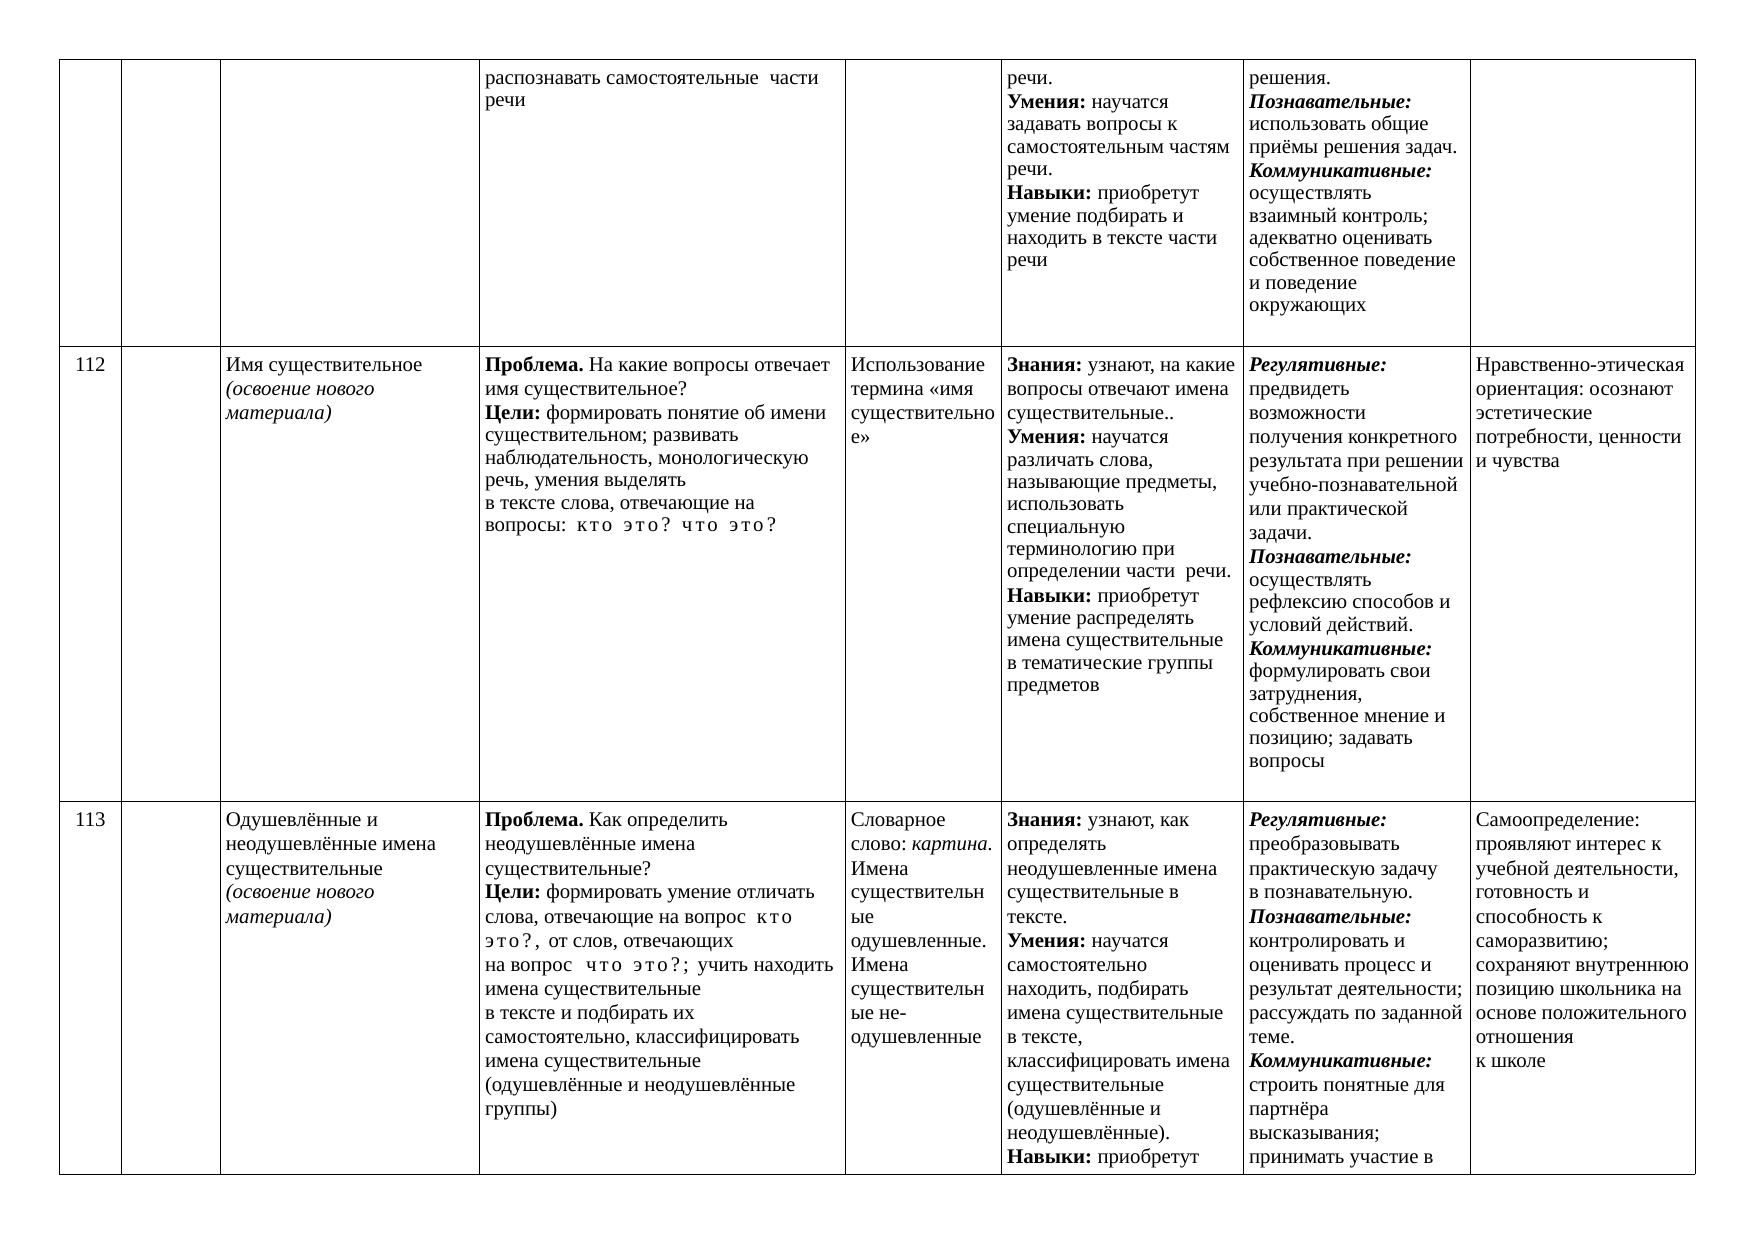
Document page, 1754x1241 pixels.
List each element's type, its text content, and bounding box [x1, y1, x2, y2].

table_cell [846, 60, 1001, 346]
table_cell Самоопределение: проявляют интерес к учебной деятельности, готовность и способность к саморазвитию; сохраняют внутреннюю позицию школьника на основе положительного отношения к школе [1471, 802, 1695, 1174]
table_cell речи. Умения: научатся задавать вопросы к самостоятельным частям речи. Навыки: приобретут умение подбирать и находить в тексте части речи [1002, 60, 1243, 346]
table_cell Знания: узнают, на какие вопросы отвечают имена существительные.. Умения: научатся различать слова, называющие предметы, использовать специальную терминологию при определении части речи. Навыки: приобретут умение распределять имена существительные в тематические группы предметов [1002, 347, 1243, 801]
table_cell решения. Познавательные: использовать общие приёмы решения задач. Коммуникативные: осуществлять взаимный контроль; адекватно оценивать собственное поведение и поведение окружающих [1244, 60, 1470, 346]
table_cell Нравственно-этическая ориентация: осознают эстетические потребности, ценности и чувства [1471, 347, 1695, 801]
table_cell 113 [60, 802, 121, 1174]
table_cell [1471, 60, 1695, 346]
table_cell [60, 60, 121, 346]
table_cell Регулятивные: предвидеть возможности получения конкретного результата при решении учебно-познавательной или практической задачи. Познавательные: осуществлять рефлексию способов и условий действий. Коммуникативные: формулировать свои затруднения, собственное мнение и позицию; задавать вопросы [1244, 347, 1470, 801]
table_cell Имя существительное (освоение нового материала) [221, 347, 479, 801]
table_cell 112 [60, 347, 121, 801]
table_cell [122, 347, 220, 801]
table_cell Проблема. На какие вопросы отвечает имя существительное? Цели: формировать понятие об имени существительном; развивать наблюдательность, монологическую речь, умения выделять в тексте слова, отвечающие на вопросы: кто это? что это? [480, 347, 845, 801]
table_cell Словарное слово: картина. Имена существительные одушевленные. Имена существительные не-одушевленные [846, 802, 1001, 1174]
table_cell [221, 60, 479, 346]
table_cell [122, 802, 220, 1174]
table_cell Регулятивные: преобразовывать практическую задачу в познавательную. Познавательные: контролировать и оценивать процесс и результат деятельности; рассуждать по заданной теме. Коммуникативные: строить понятные для партнёра высказывания; принимать участие в [1244, 802, 1470, 1174]
table_cell распознавать самостоятельные части речи [480, 60, 845, 346]
table_cell Проблема. Как определить неодушевлённые имена существительные? Цели: формировать умение отличать слова, отвечающие на вопрос кто это?, от слов, отвечающих на вопрос что это?; учить находить имена существительные в тексте и подбирать их самостоятельно, классифицировать имена существительные (одушевлённые и неодушевлённые группы) [480, 802, 845, 1174]
table_cell Одушевлённые и неодушевлённые имена существительные (освоение нового материала) [221, 802, 479, 1174]
table_cell [122, 60, 220, 346]
table_cell Использование термина «имя существительное» [846, 347, 1001, 801]
table_cell Знания: узнают, как определять неодушевленные имена существительные в тексте. Умения: научатся самостоятельно находить, подбирать имена существительные в тексте, классифицировать имена существительные (одушевлённые и неодушевлённые). Навыки: приобретут [1002, 802, 1243, 1174]
